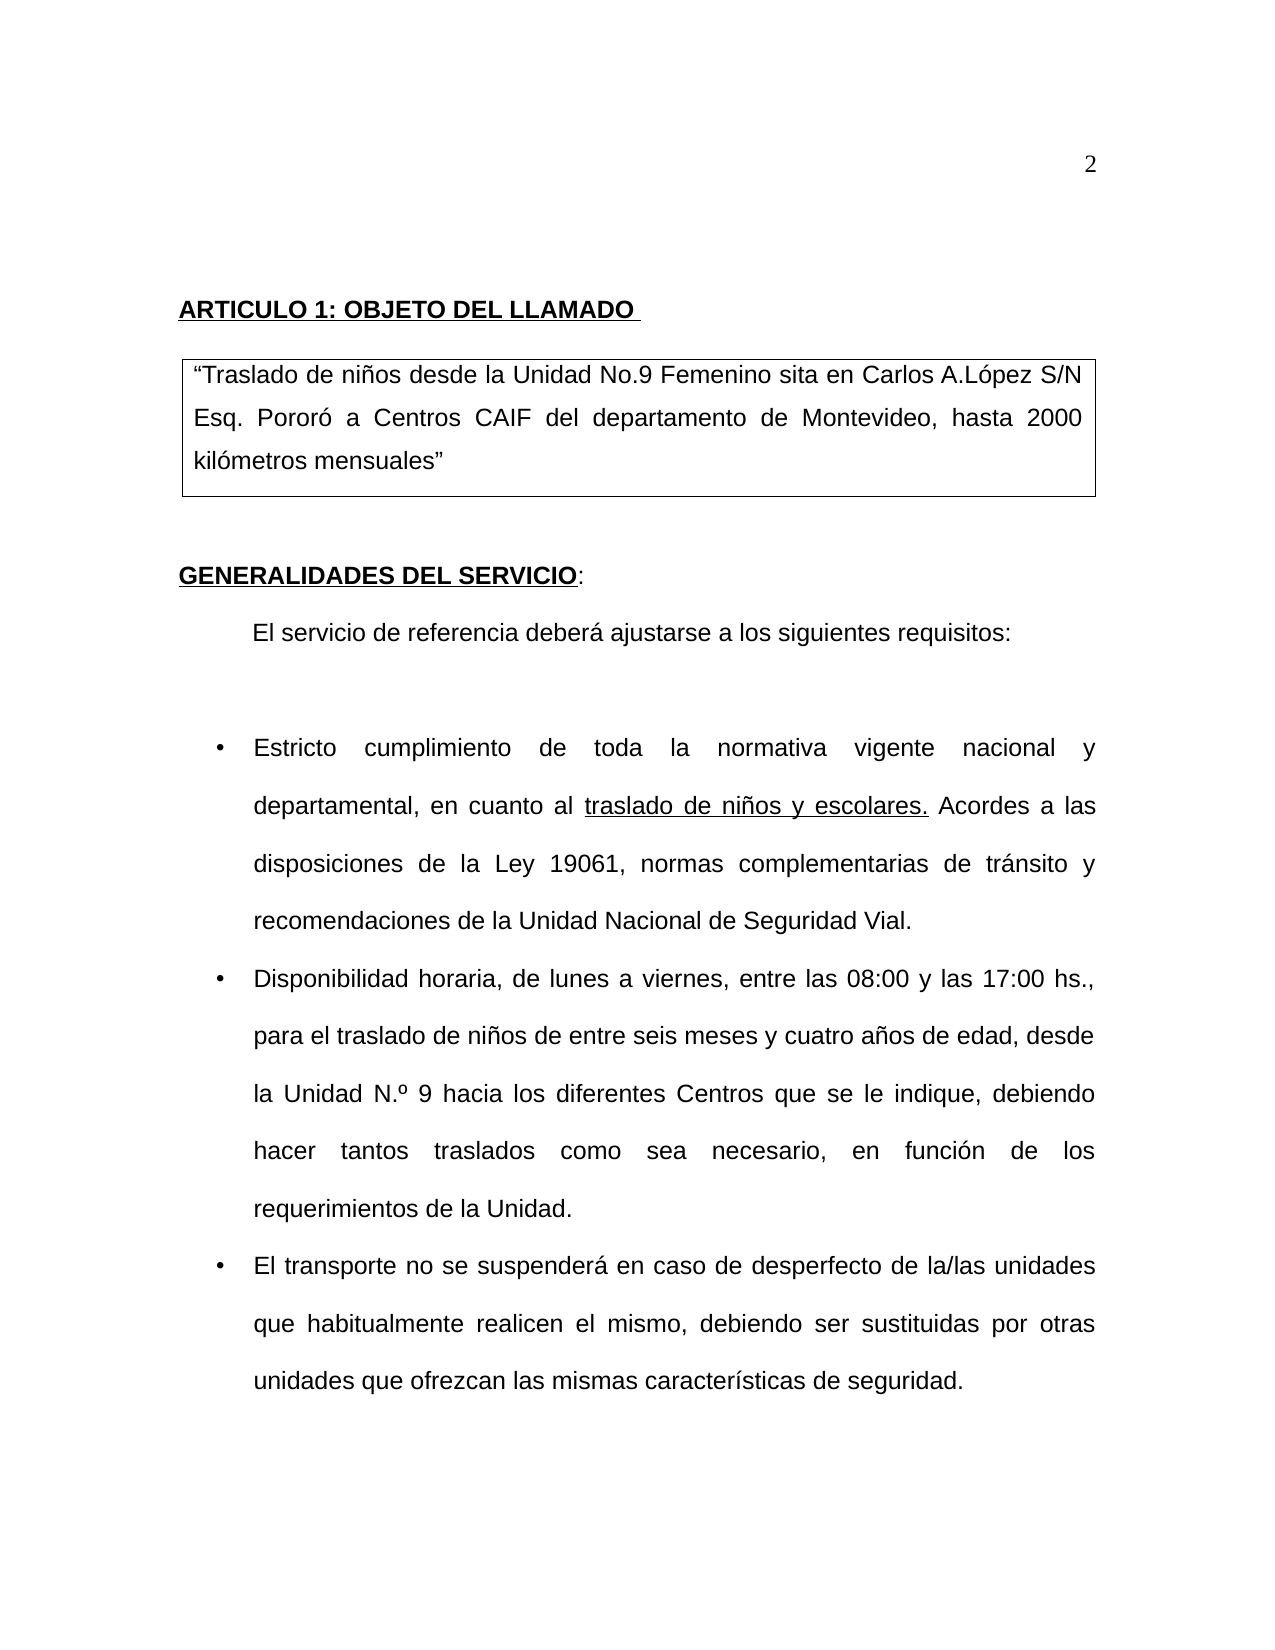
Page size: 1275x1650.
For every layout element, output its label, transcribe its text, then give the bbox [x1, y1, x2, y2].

list Disponibilidad horaria, de lunes a viernes, entre las 08:00 y las 17:00 hs., para el traslado de niños de entre seis meses y cuatro años de edad, desde la Unidad N.º 9 hacia los diferentes Centros que se le indique, debiendo hacer tantos traslados como sea necesario, en función de los requerimientos de la Unidad. [216, 963, 1097, 1222]
text El servicio de referencia deberá ajustarse a los siguientes requisitos: [178, 618, 1097, 647]
table_header “Traslado de niños desde la Unidad No.9 Femenino sita en Carlos A.López S/N Esq. Pororó a Centros CAIF del departamento de Montevideo, hasta 2000 kilómetros mensuales” [183, 360, 1095, 496]
text GENERALIDADES DEL SERVICIO: [178, 561, 1097, 590]
list Estricto cumplimiento de toda la normativa vigente nacional y departamental, en cuanto al traslado de niños y escolares. Acordes a las disposiciones de la Ley 19061, normas complementarias de tránsito y recomendaciones de la Unidad Nacional de Seguridad Vial. [216, 733, 1097, 935]
subtitle ARTICULO 1: OBJETO DEL LLAMADO [178, 295, 1097, 324]
list El transporte no se suspenderá en caso de desperfecto de la/las unidades que habitualmente realicen el mismo, debiendo ser sustituidas por otras unidades que ofrezcan las mismas características de seguridad. [216, 1251, 1097, 1395]
